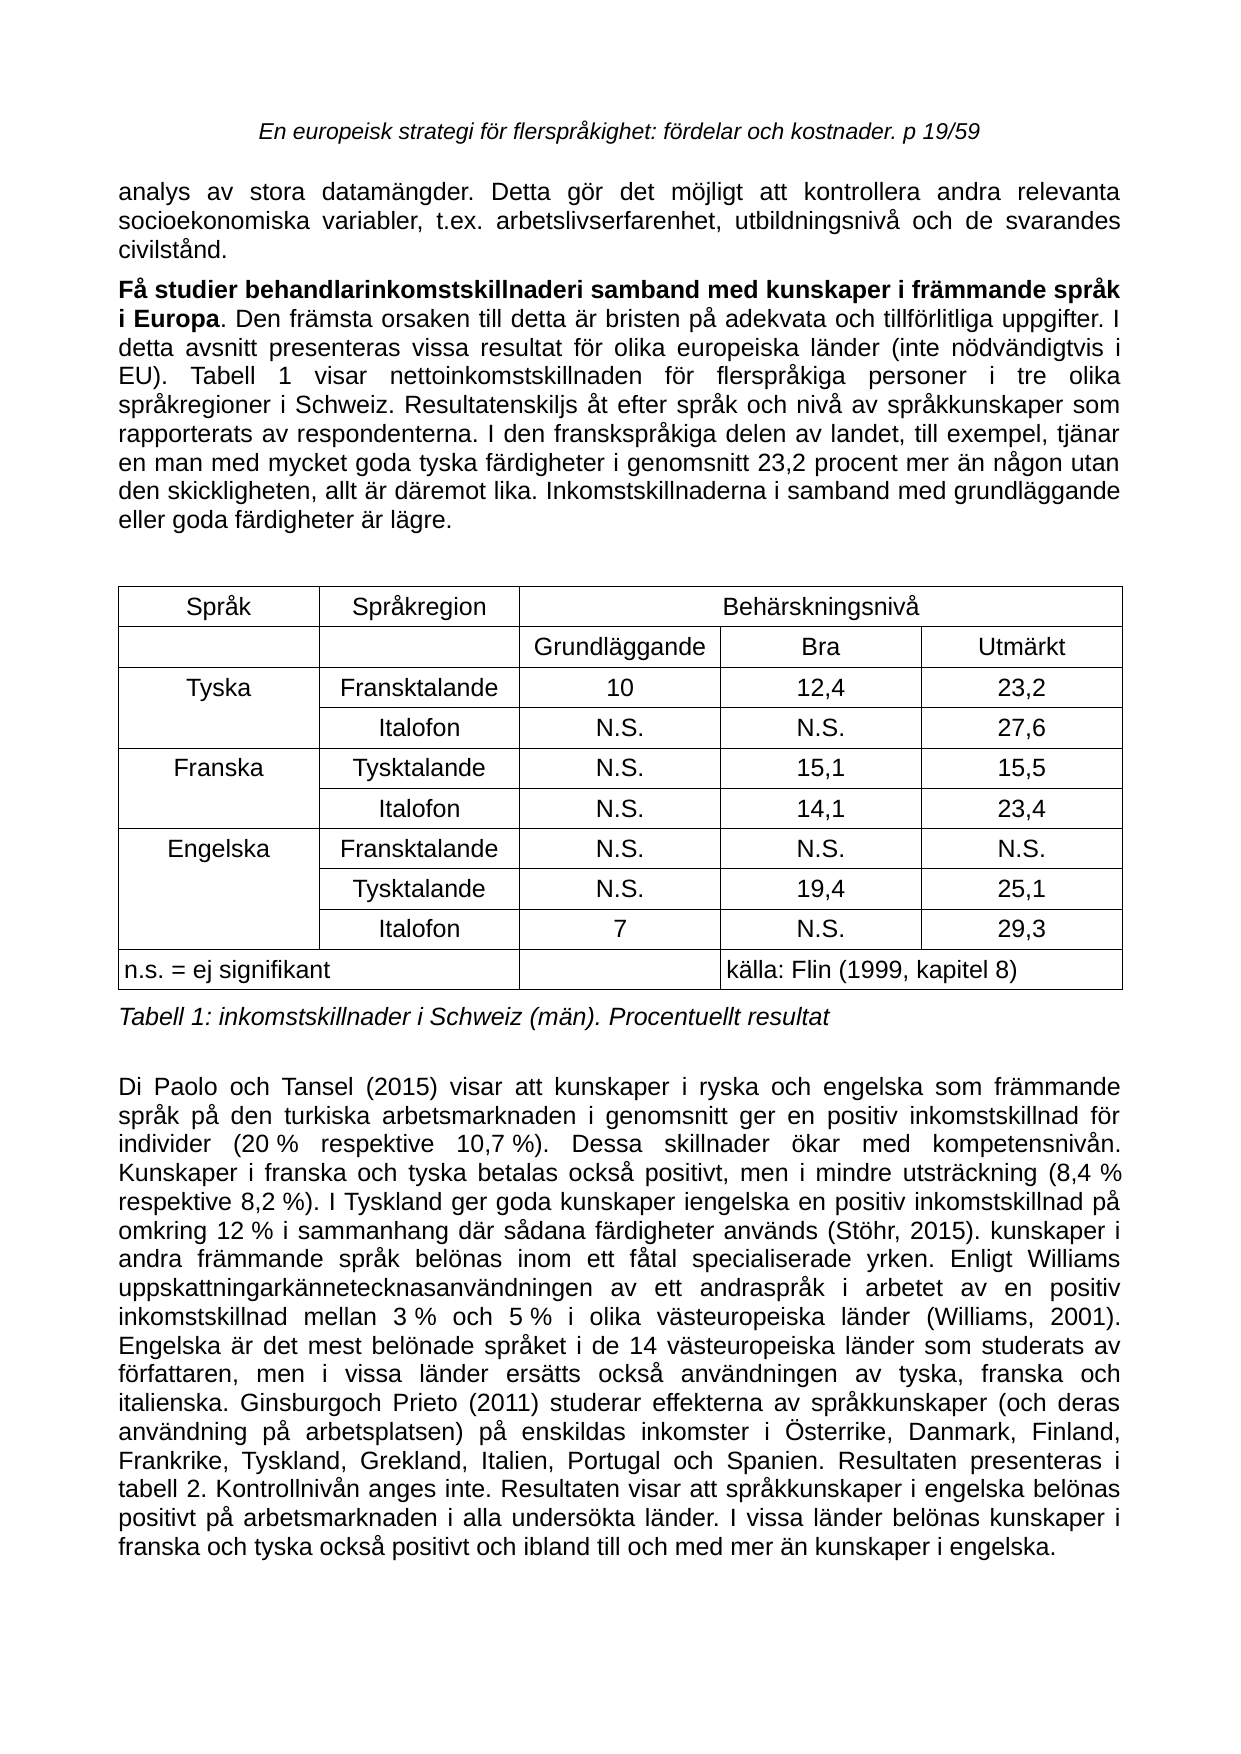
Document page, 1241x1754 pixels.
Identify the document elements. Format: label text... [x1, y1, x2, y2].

table_header Språk [119, 587, 319, 626]
table_cell N.S. [520, 869, 720, 909]
table_cell Utmärkt [922, 627, 1122, 667]
table_cell Italofon [320, 708, 519, 747]
table_cell källa: Flin (1999, kapitel 8) [721, 950, 1122, 989]
table_cell N.S. [922, 829, 1122, 868]
table_cell n.s. = ej signifikant [119, 950, 519, 989]
table_cell 10 [520, 668, 720, 707]
table_cell N.S. [721, 910, 921, 949]
table_cell Tysktalande [320, 869, 519, 909]
table_cell Italofon [320, 789, 519, 828]
table_cell 25,1 [922, 869, 1122, 909]
table_cell 7 [520, 910, 720, 949]
table_cell N.S. [520, 829, 720, 868]
table_cell Tysktalande [320, 749, 519, 788]
table_cell N.S. [520, 708, 720, 747]
table_cell 27,6 [922, 708, 1122, 747]
table_header Språkregion [320, 587, 519, 626]
table_cell Engelska [119, 829, 319, 949]
table_cell N.S. [520, 749, 720, 788]
table_cell Italofon [320, 910, 519, 949]
table_cell 15,1 [721, 749, 921, 788]
text analys av stora datamängder. Detta gör det möjligt att kontrollera andra relevanta socioekonomiska variabler, t.ex. arbetslivserfarenhet, utbildningsnivå och de svarandes civilstånd. [118, 177, 1122, 263]
table_cell [119, 627, 319, 667]
table_cell Fransktalande [320, 668, 519, 707]
table_cell 29,3 [922, 910, 1122, 949]
table_cell Tyska [119, 668, 319, 747]
text Tabell 1: inkomstskillnader i Schweiz (män). Procentuellt resultat [118, 1002, 1122, 1031]
table_cell Grundläggande [520, 627, 720, 667]
table_cell 14,1 [721, 789, 921, 828]
table_cell 12,4 [721, 668, 921, 707]
table_cell N.S. [520, 789, 720, 828]
table_cell Bra [721, 627, 921, 667]
table_cell 23,2 [922, 668, 1122, 707]
table_cell 19,4 [721, 869, 921, 909]
table_header Behärskningsnivå [520, 587, 1122, 626]
table_cell N.S. [721, 829, 921, 868]
table_cell 23,4 [922, 789, 1122, 828]
table_cell [320, 627, 519, 667]
text Få studier behandlarinkomstskillnaderi samband med kunskaper i främmande språk i Europa. Den främsta orsaken till detta är bristen på adekvata och tillförlitliga uppgifter. I detta avsnitt presenteras vissa resultat för olika europeiska länder (inte nödvändigtvis i EU). Tabell 1 visar nettoinkomstskillnaden för flerspråkiga personer i tre olika språkregioner i Schweiz. Resultatenskiljs åt efter språk och nivå av språkkunskaper som rapporterats av respondenterna. I den franskspråkiga delen av landet, till exempel, tjänar en man med mycket goda tyska färdigheter i genomsnitt 23,2 procent mer än någon utan den skickligheten, allt är däremot lika. Inkomstskillnaderna i samband med grundläggande eller goda färdigheter är lägre. [118, 275, 1122, 534]
text Di Paolo och Tansel (2015) visar att kunskaper i ryska och engelska som främmande språk på den turkiska arbetsmarknaden i genomsnitt ger en positiv inkomstskillnad för individer (20 % respektive 10,7 %). Dessa skillnader ökar med kompetensnivån. Kunskaper i franska och tyska betalas också positivt, men i mindre utsträckning (8,4 % respektive 8,2 %). I Tyskland ger goda kunskaper iengelska en positiv inkomstskillnad på omkring 12 % i sammanhang där sådana färdigheter används (Stöhr, 2015). kunskaper i andra främmande språk belönas inom ett fåtal specialiserade yrken. Enligt Williams uppskattningarkännetecknasanvändningen av ett andraspråk i arbetet av en positiv inkomstskillnad mellan 3 % och 5 % i olika västeuropeiska länder (Williams, 2001). Engelska är det mest belönade språket i de 14 västeuropeiska länder som studerats av författaren, men i vissa länder ersätts också användningen av tyska, franska och italienska. Ginsburgoch Prieto (2011) studerar effekterna av språkkunskaper (och deras användning på arbetsplatsen) på enskildas inkomster i Österrike, Danmark, Finland, Frankrike, Tyskland, Grekland, Italien, Portugal och Spanien. Resultaten presenteras i tabell 2. Kontrollnivån anges inte. Resultaten visar att språkkunskaper i engelska belönas positivt på arbetsmarknaden i alla undersökta länder. I vissa länder belönas kunskaper i franska och tyska också positivt och ibland till och med mer än kunskaper i engelska. [118, 1072, 1122, 1561]
table_cell Franska [119, 749, 319, 828]
table_cell N.S. [721, 708, 921, 747]
table_cell 15,5 [922, 749, 1122, 788]
table_cell [520, 950, 720, 989]
table_cell Fransktalande [320, 829, 519, 868]
